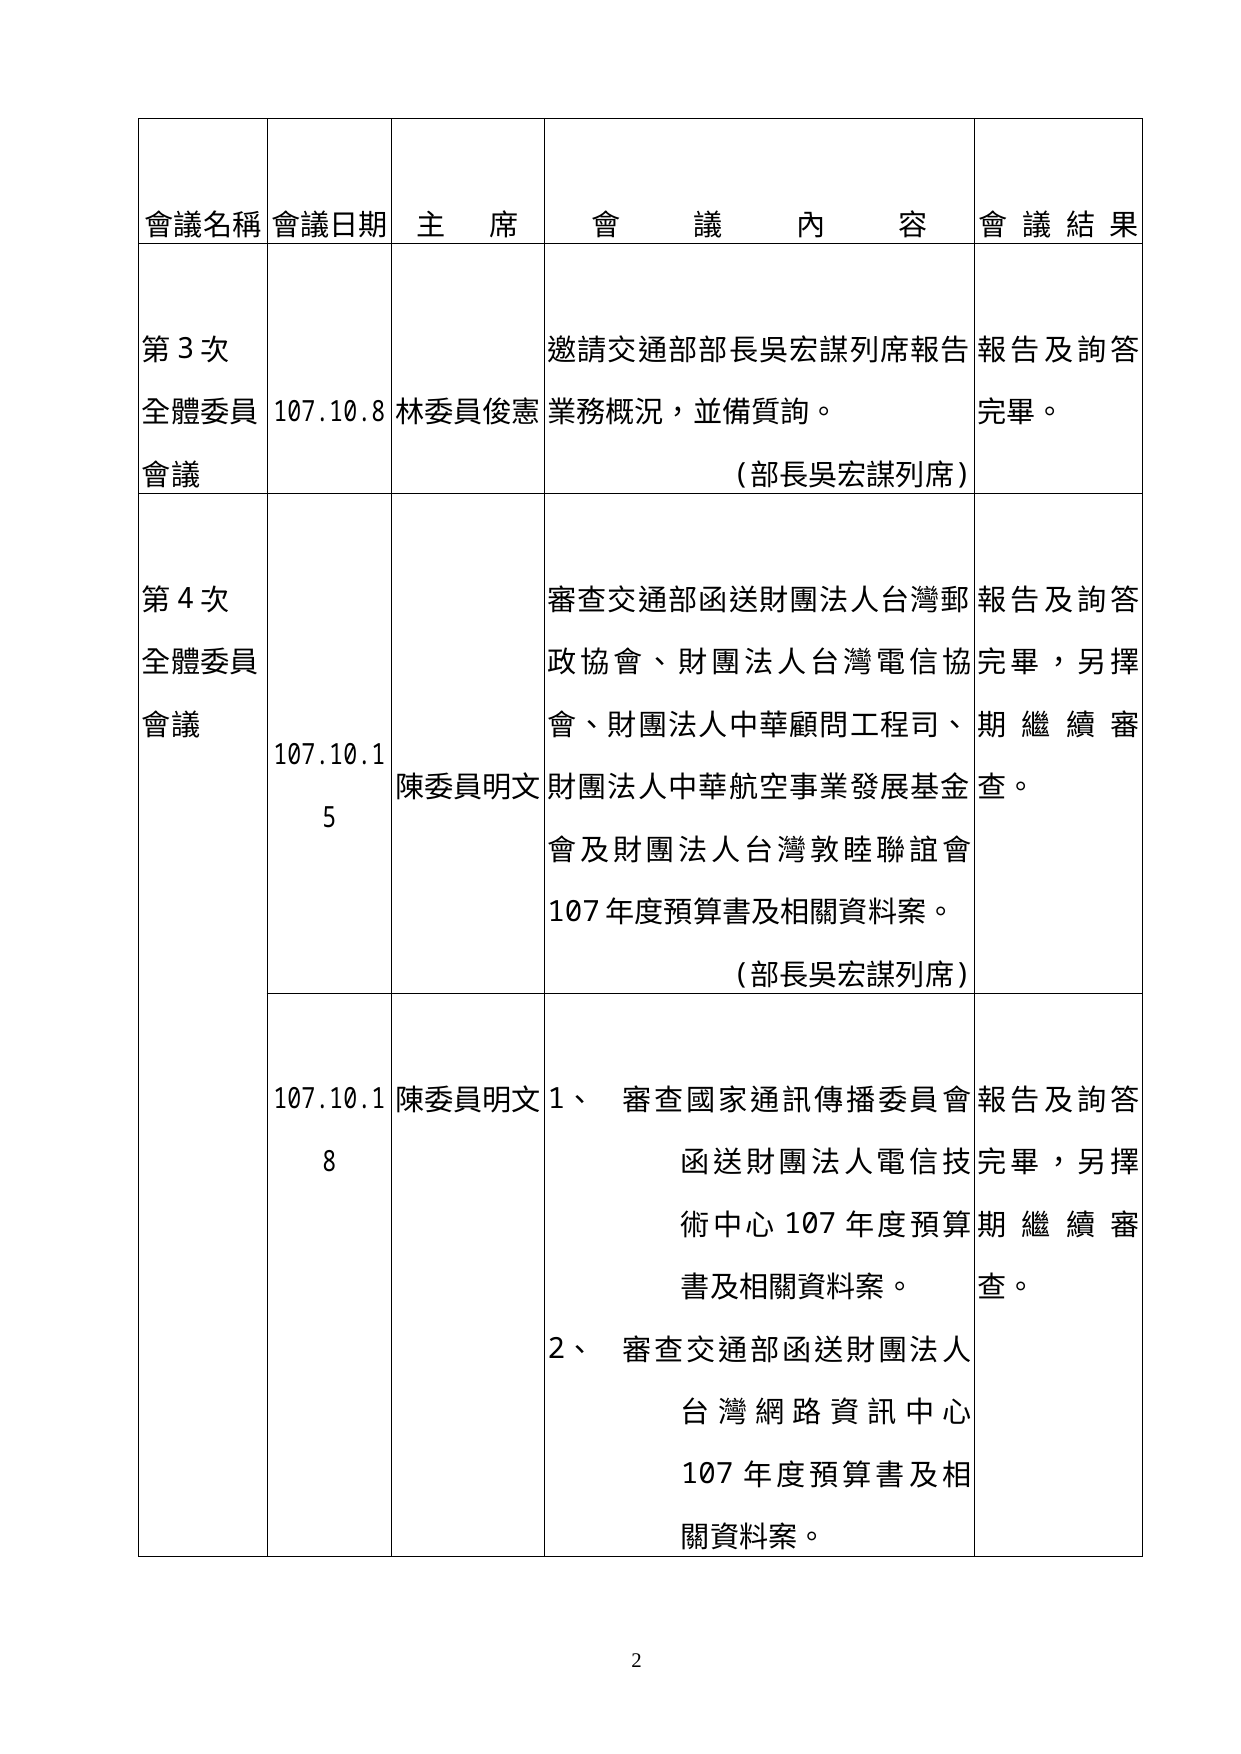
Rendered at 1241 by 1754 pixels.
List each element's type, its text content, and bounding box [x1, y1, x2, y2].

table_cell 107.10.18 [268, 994, 391, 1556]
table_cell 審查交通部函送財團法人台灣郵政協會、財團法人台灣電信協會、財團法人中華顧問工程司、財團法人中華航空事業發展基金會及財團法人台灣敦睦聯誼會107年度預算書及相關資料案。 (部長吳宏謀列席) [545, 494, 974, 993]
table_cell 107.10.15 [268, 494, 391, 993]
table_cell 邀請交通部部長吳宏謀列席報告業務概況，並備質詢。 (部長吳宏謀列席) [545, 244, 974, 493]
table_header 會 議 結 果 [975, 119, 1142, 243]
table_cell 報告及詢答完畢。 [975, 244, 1142, 493]
table_header 會 議 內 容 [545, 119, 974, 243]
table_cell 審查國家通訊傳播委員會函送財團法人電信技術中心107年度預算書及相關資料案。 審查交通部函送財團法人台灣網路資訊中心107年度預算書及相關資料案。 [545, 994, 974, 1556]
table_cell 107.10.8 [268, 244, 391, 493]
table_cell 陳委員明文 [392, 994, 544, 1556]
table_cell 林委員俊憲 [392, 244, 544, 493]
table_cell 報告及詢答完畢，另擇期繼續審查。 [975, 994, 1142, 1556]
table_header 會議日期 [268, 119, 391, 243]
table_cell 第3次 全體委員 會議 [139, 244, 267, 493]
table_header 主 席 [392, 119, 544, 243]
table_cell 報告及詢答完畢，另擇期繼續審查。 [975, 494, 1142, 993]
table_header 會議名稱 [139, 119, 267, 243]
table_cell 陳委員明文 [392, 494, 544, 993]
table_cell 第4次 全體委員 會議 [139, 494, 267, 1556]
